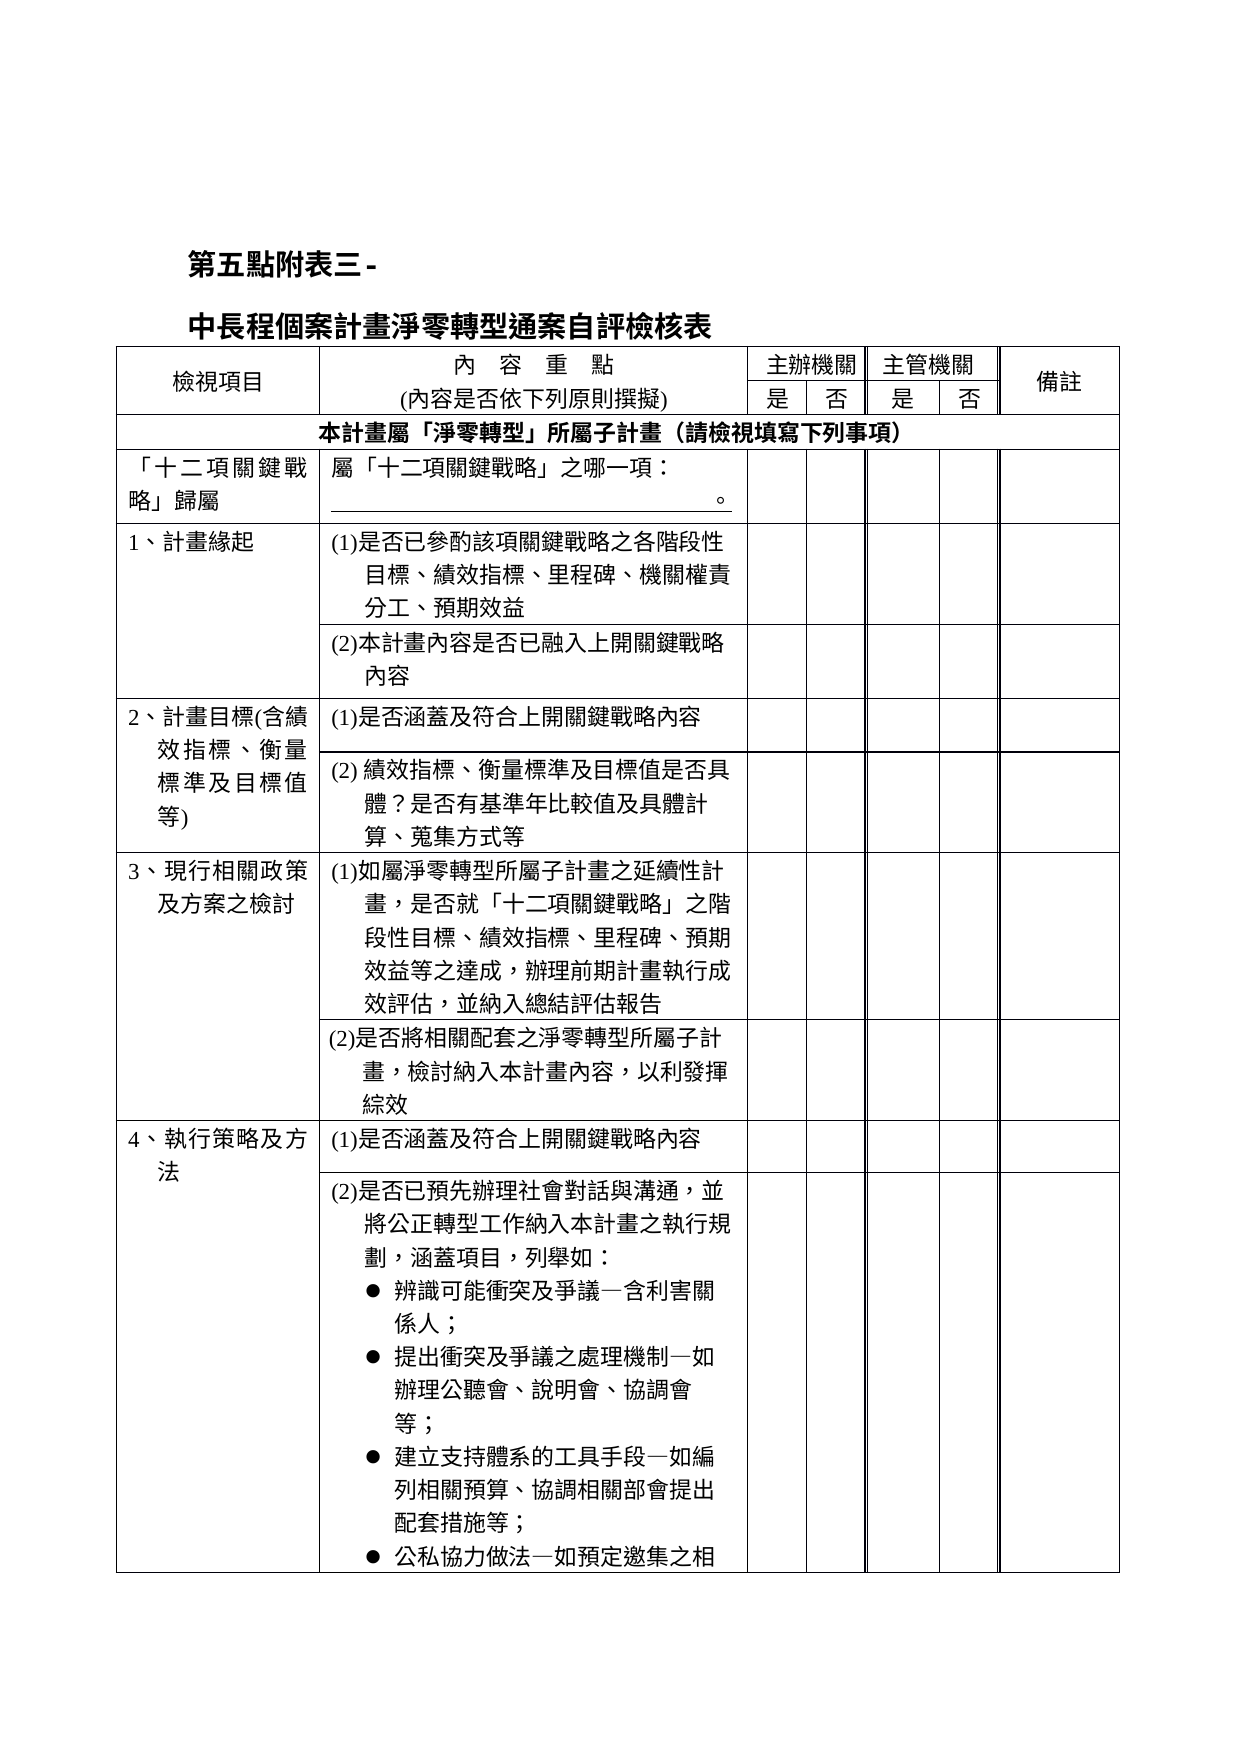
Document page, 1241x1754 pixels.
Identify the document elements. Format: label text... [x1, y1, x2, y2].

table_cell [807, 524, 864, 623]
table_cell [748, 524, 806, 623]
table_cell [868, 625, 939, 698]
table_cell [748, 1173, 806, 1572]
table_cell [940, 450, 997, 523]
table_cell [868, 1020, 939, 1120]
table_cell [807, 1121, 864, 1172]
table_cell [748, 753, 806, 852]
table_cell [807, 753, 864, 852]
table_cell [1001, 524, 1119, 623]
text 中長程個案計畫淨零轉型通案自評檢核表 [187, 283, 1122, 346]
table_cell (2)本計畫內容是否已融入上開關鍵戰略內容 [320, 625, 747, 698]
table_cell [748, 1020, 806, 1120]
table_cell [748, 853, 806, 1019]
table_cell 3、現行相關政策及方案之檢討 [117, 853, 319, 1120]
table_cell 否 [807, 381, 864, 414]
table_cell [807, 625, 864, 698]
table_cell [748, 699, 806, 751]
table_cell [807, 699, 864, 751]
table_cell 1、計畫緣起 [117, 524, 319, 698]
table_cell 「十二項關鍵戰略」歸屬 [117, 450, 319, 523]
table_cell 是 [868, 381, 939, 414]
table_cell [1001, 753, 1119, 852]
table_header 檢視項目 [117, 347, 319, 414]
table_cell [868, 524, 939, 623]
table_cell [868, 699, 939, 751]
table_cell [1001, 450, 1119, 523]
table_cell [940, 1020, 997, 1120]
table_cell 2、計畫目標(含績效指標、衡量標準及目標值等) [117, 699, 319, 852]
table_cell (1)是否涵蓋及符合上開關鍵戰略內容 [320, 1121, 747, 1172]
table_cell 是 [748, 381, 806, 414]
table_cell [868, 753, 939, 852]
table_cell [940, 753, 997, 852]
table_cell 本計畫屬「淨零轉型」所屬子計畫（請檢視填寫下列事項） [117, 415, 1119, 448]
table_cell [1001, 699, 1119, 751]
table_header 內 容 重 點 (內容是否依下列原則撰擬) [320, 347, 747, 414]
table_cell [807, 450, 864, 523]
text 第五點附表三- [187, 221, 1122, 283]
table_cell [748, 625, 806, 698]
table_cell (1)如屬淨零轉型所屬子計畫之延續性計畫，是否就「十二項關鍵戰略」之階段性目標、績效指標、里程碑、預期效益等之達成，辦理前期計畫執行成效評估，並納入總結評估報告 [320, 853, 747, 1019]
table_cell (2) 績效指標、衡量標準及目標值是否具體？是否有基準年比較值及具體計算、蒐集方式等 [320, 753, 747, 852]
table_cell [1001, 1020, 1119, 1120]
table_cell [748, 450, 806, 523]
table_cell [807, 1173, 864, 1572]
table_cell [940, 1121, 997, 1172]
table_cell (2)是否將相關配套之淨零轉型所屬子計畫，檢討納入本計畫內容，以利發揮綜效 [320, 1020, 747, 1120]
table_cell [940, 524, 997, 623]
table_cell [940, 699, 997, 751]
table_cell [807, 1020, 864, 1120]
table_cell [748, 1121, 806, 1172]
table_cell 屬「十二項關鍵戰略」之哪一項： 。 [320, 450, 747, 523]
table_cell [868, 1121, 939, 1172]
table_cell [940, 625, 997, 698]
table_cell [868, 1173, 939, 1572]
table_cell [1001, 1173, 1119, 1572]
table_cell [1001, 1121, 1119, 1172]
table_header 主辦機關 [748, 347, 864, 380]
table_cell (1)是否涵蓋及符合上開關鍵戰略內容 [320, 699, 747, 751]
table_header 主管機關 [868, 347, 997, 380]
table_cell 否 [940, 381, 997, 414]
table_cell [807, 853, 864, 1019]
table_cell [1001, 853, 1119, 1019]
table_cell [940, 1173, 997, 1572]
table_cell [940, 853, 997, 1019]
table_cell [1001, 625, 1119, 698]
table_cell [868, 450, 939, 523]
table_cell (2)是否已預先辦理社會對話與溝通，並將公正轉型工作納入本計畫之執行規劃，涵蓋項目，列舉如： 辨識可能衝突及爭議—含利害關係人； 提出衝突及爭議之處理機制—如辦理公聽會、說明會、協調會等； 建立支持體系的工具手段—如編列相關預算、協調相關部會提出配套措施等； 公私協力做法—如預定邀集之相關公私立單位等； 預定辦理期程； 定期辦理問卷調查驗證成果做法等。 [320, 1173, 747, 1572]
table_cell [868, 853, 939, 1019]
table_header 備註 [1001, 347, 1119, 414]
table_cell 4、執行策略及方法 [117, 1121, 319, 1572]
table_cell (1)是否已參酌該項關鍵戰略之各階段性目標、績效指標、里程碑、機關權責分工、預期效益 [320, 524, 747, 623]
